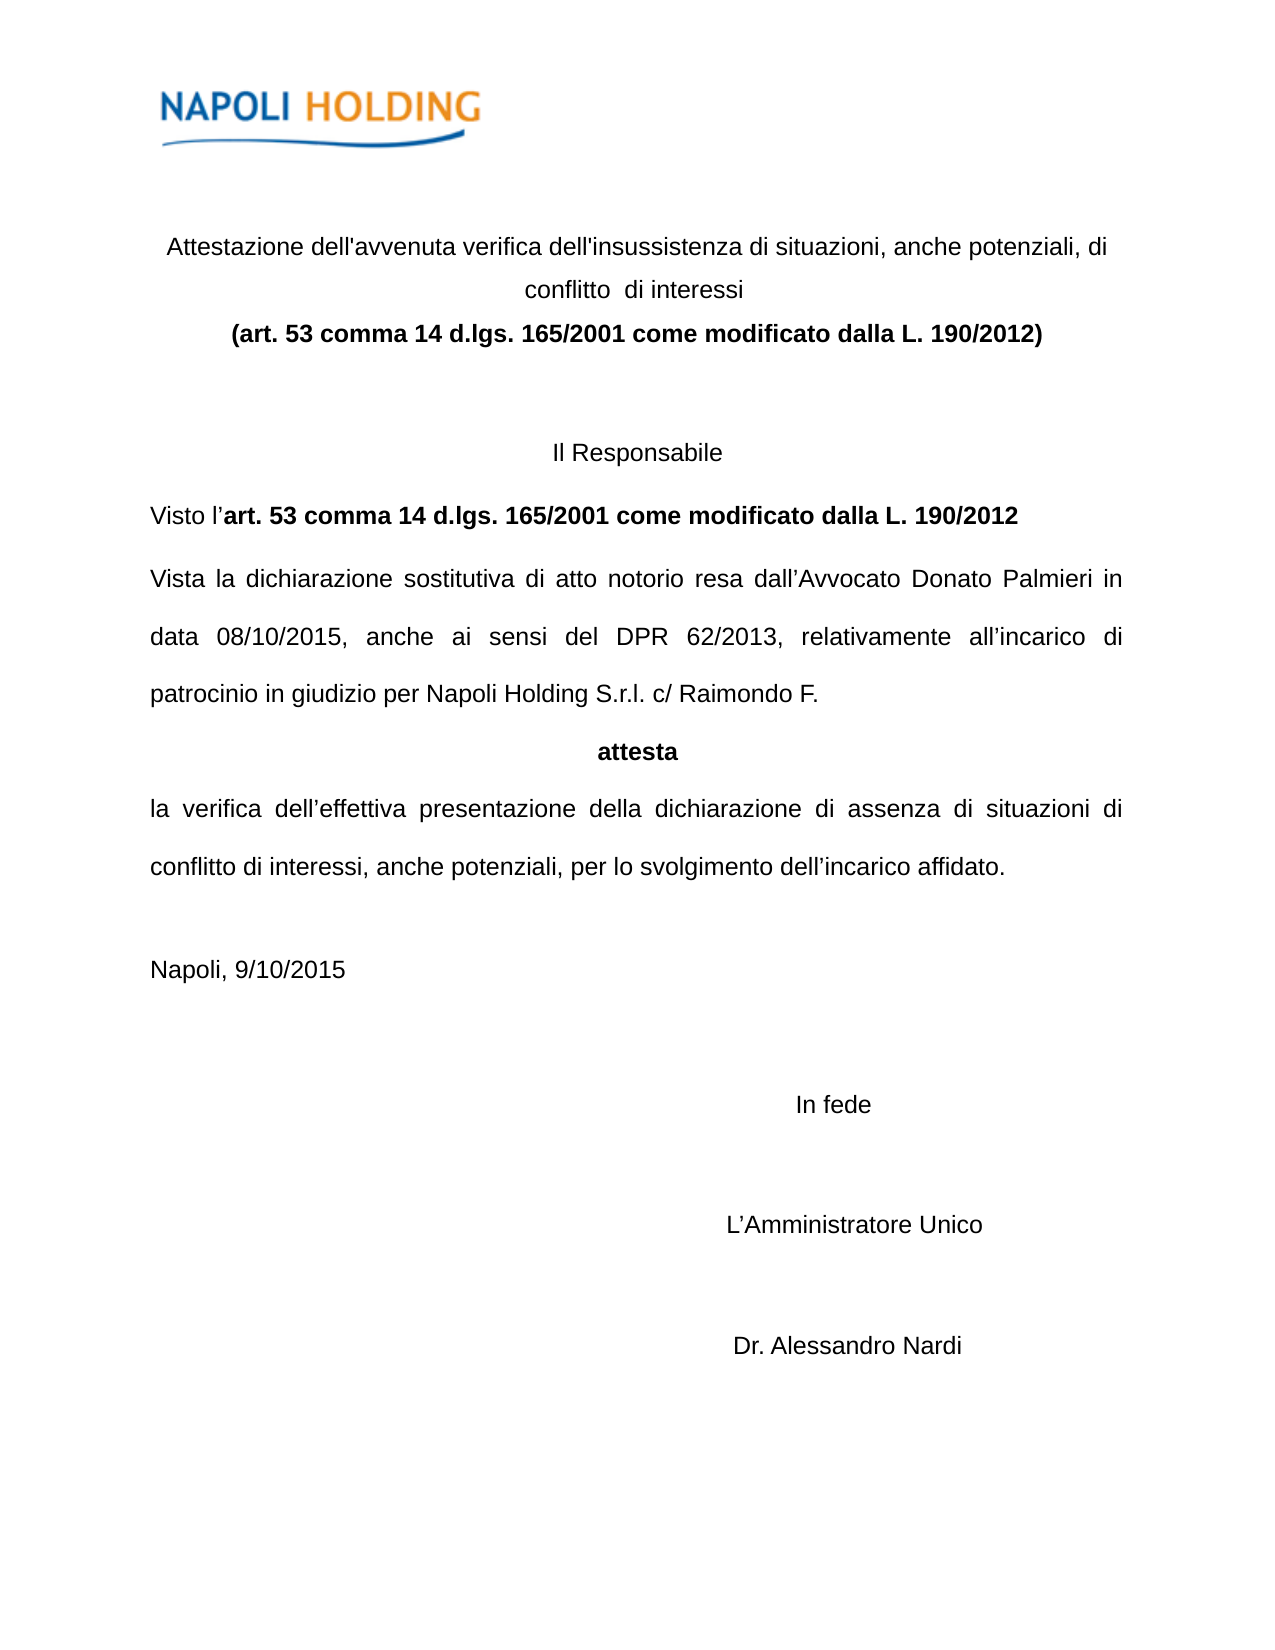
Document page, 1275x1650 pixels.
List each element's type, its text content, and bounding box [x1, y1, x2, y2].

text Napoli, 9/10/2015 [150, 955, 1125, 984]
text la verifica dell’effettiva presentazione della dichiarazione di assenza di situazioni di conflitto di interessi, anche potenziali, per lo svolgimento dell’incarico affidato. [150, 794, 1125, 880]
text In fede [150, 1090, 1125, 1118]
text attesta [150, 737, 1125, 765]
text Attestazione dell'avvenuta verifica dell'insussistenza di situazioni, anche potenziali, di conflitto di interessi (art. 53 comma 14 d.lgs. 165/2001 come modificato dalla L. 190/2012) [150, 232, 1125, 347]
text L’Amministratore Unico [150, 1210, 1125, 1239]
text Vista la dichiarazione sostitutiva di atto notorio resa dall’Avvocato Donato Palmieri in data 08/10/2015, anche ai sensi del DPR 62/2013, relativamente all’incarico di patrocinio in giudizio per Napoli Holding S.r.l. c/ Raimondo F. [150, 564, 1125, 708]
text Il Responsabile [150, 438, 1125, 466]
text Dr. Alessandro Nardi [150, 1331, 1125, 1359]
text Visto l’art. 53 comma 14 d.lgs. 165/2001 come modificato dalla L. 190/2012 [150, 501, 1125, 530]
